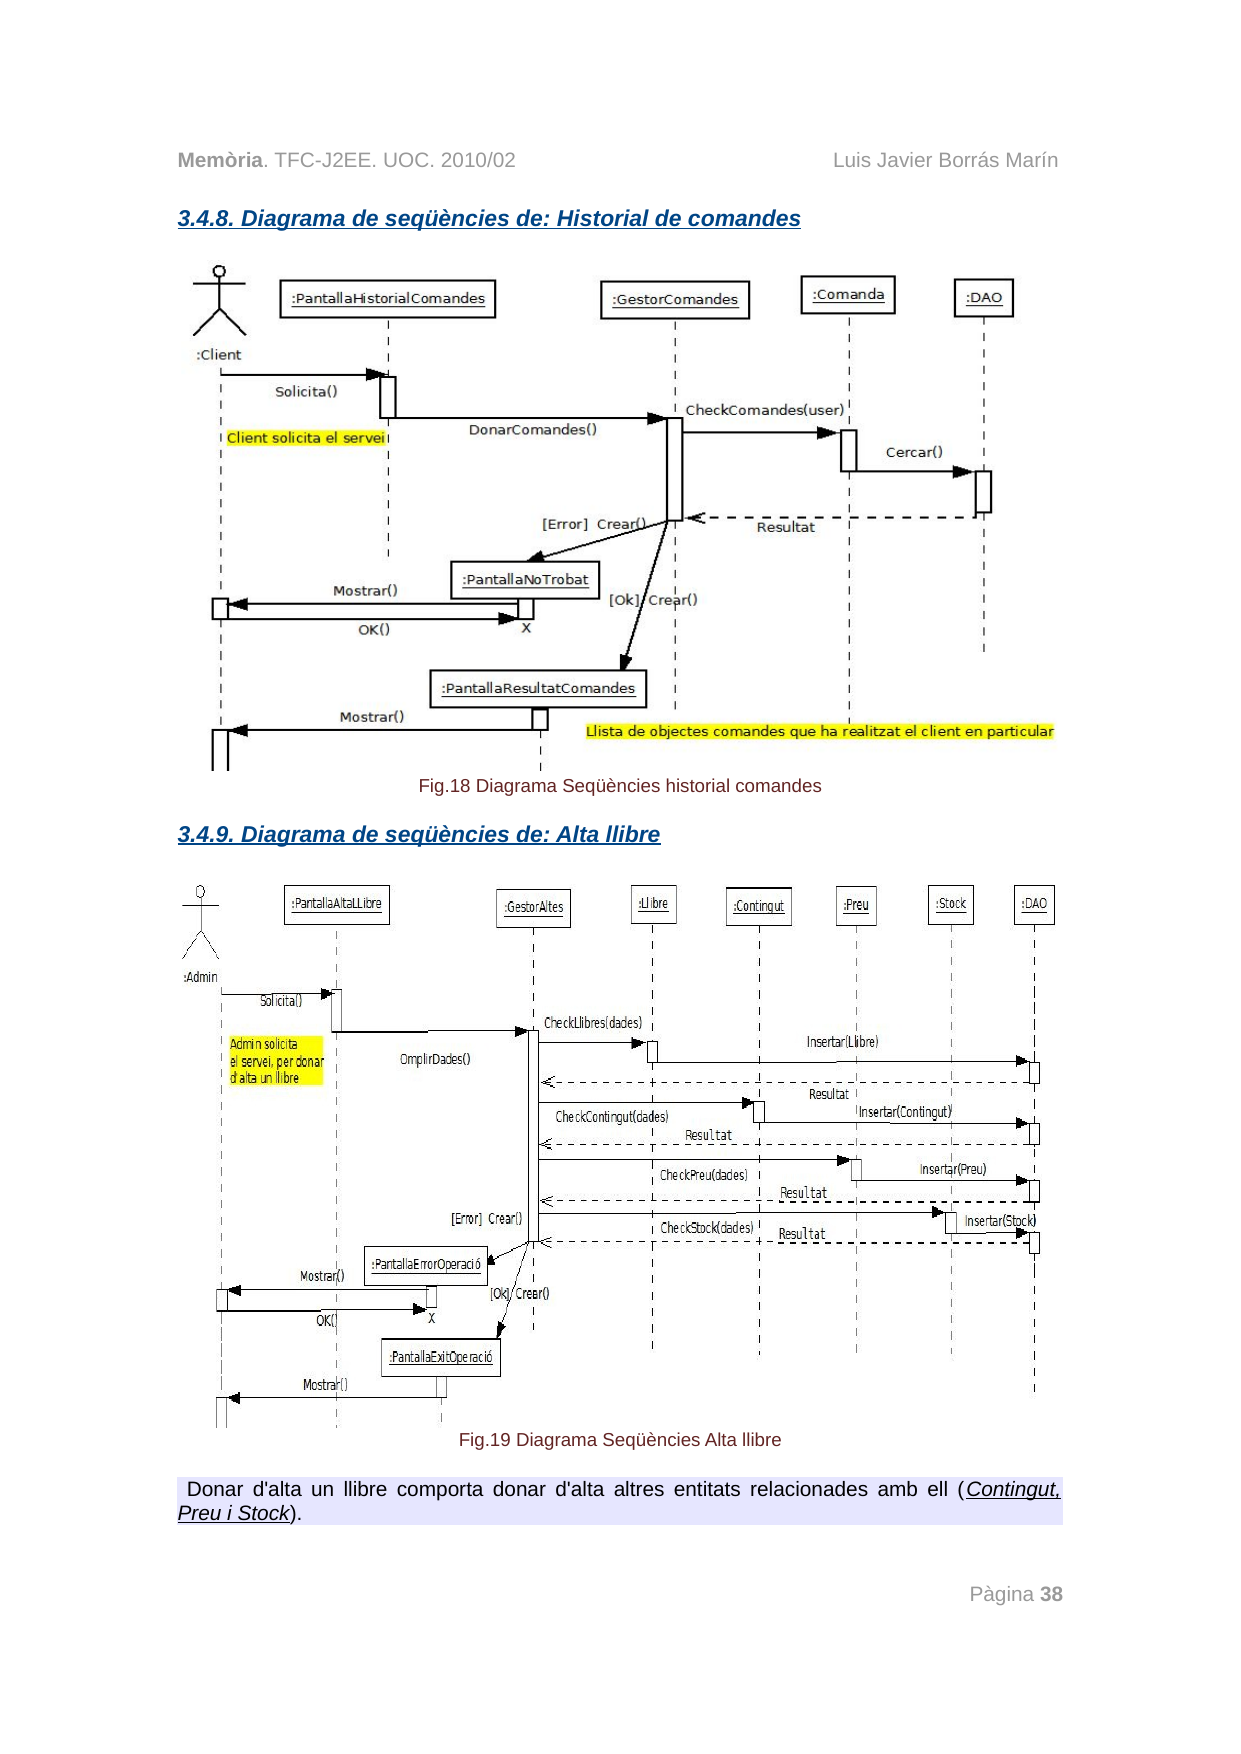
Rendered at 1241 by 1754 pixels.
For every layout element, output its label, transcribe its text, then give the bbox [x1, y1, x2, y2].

text Donar d'alta un llibre comporta donar d'alta altres entitats relacionades amb ell (Contingut, Preu i Stock). [177, 1477, 1063, 1525]
picture [181, 260, 1059, 771]
text Fig.18 Diagrama Seqüències historial comandes [177, 257, 1063, 797]
text 3.4.8. Diagrama de seqüències de: Historial de comandes [177, 207, 1063, 232]
text 3.4.9. Diagrama de seqüències de: Alta llibre [177, 822, 1063, 847]
picture [182, 875, 1057, 1428]
text Fig.19 Diagrama Seqüències Alta llibre [177, 872, 1063, 1450]
